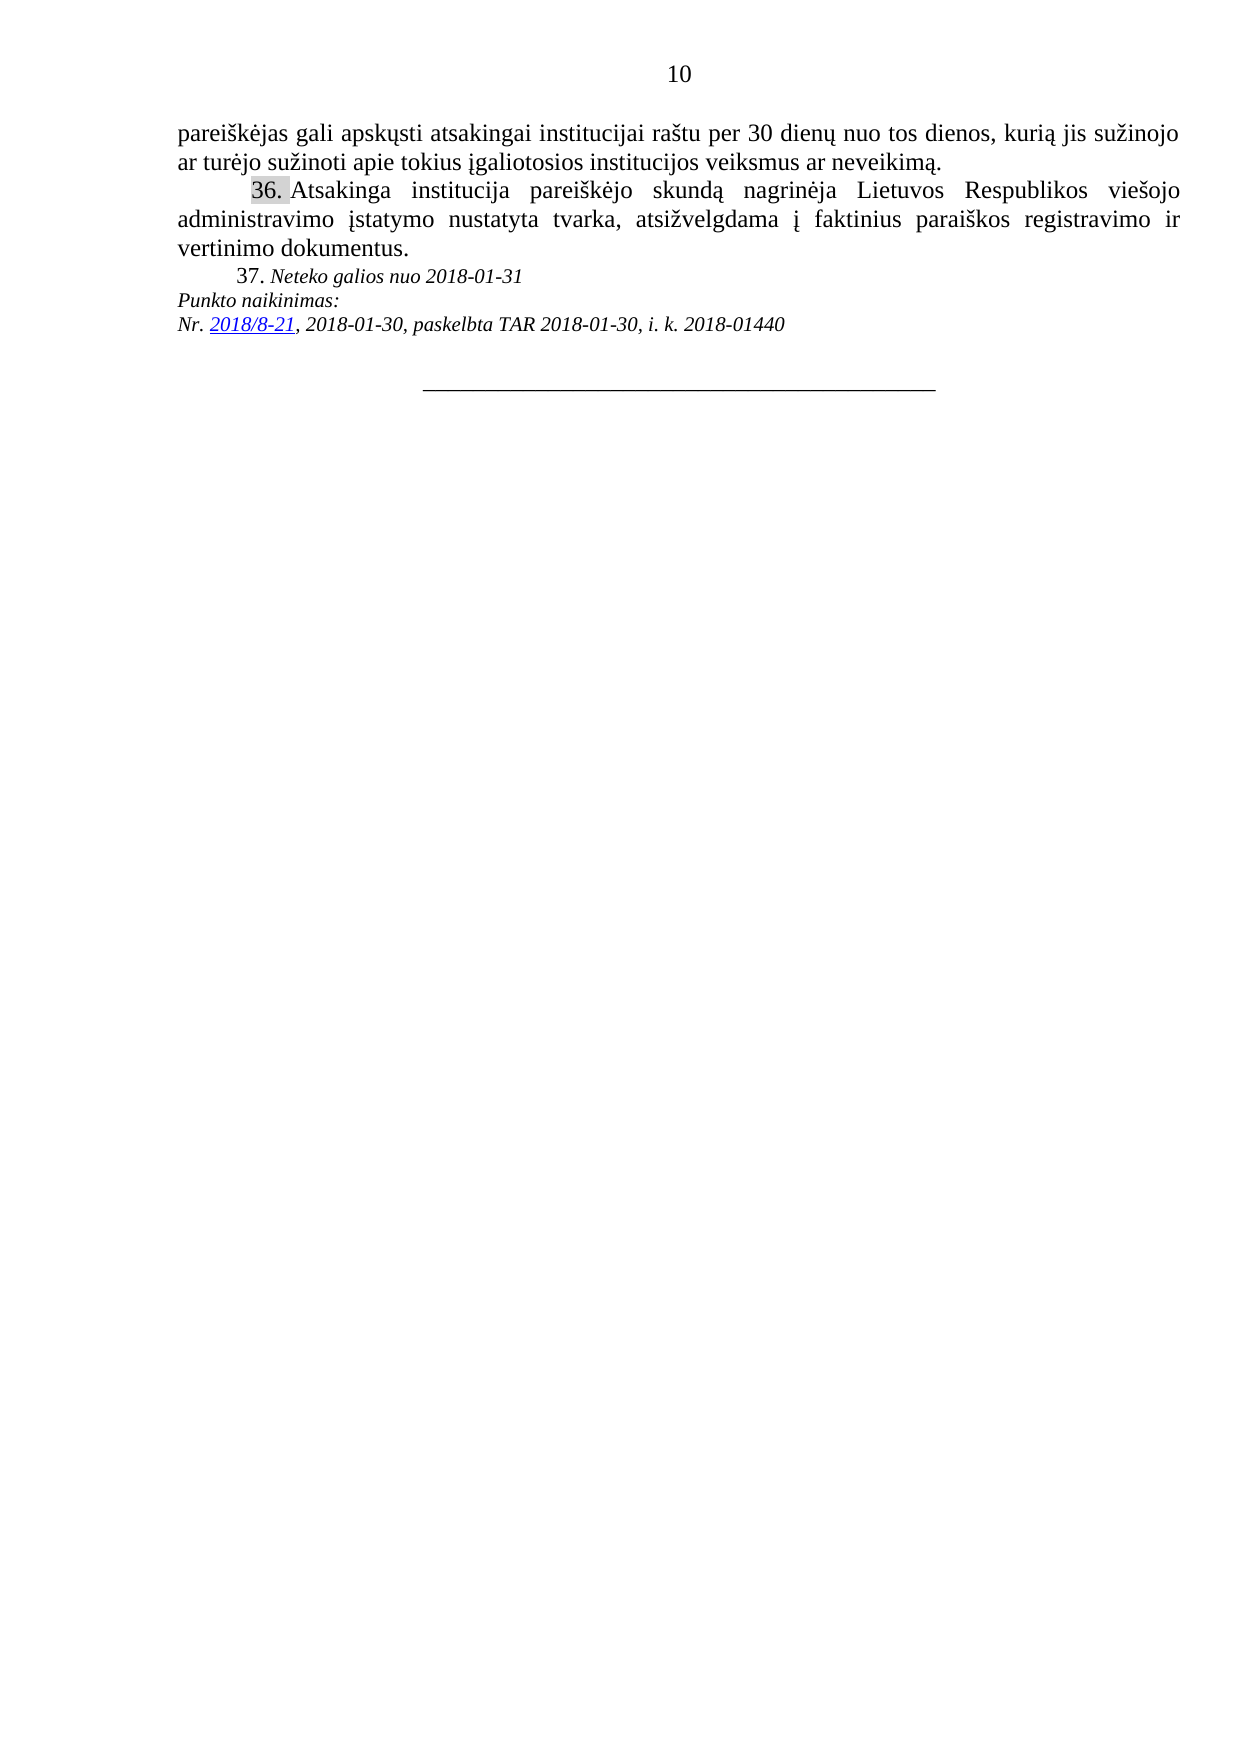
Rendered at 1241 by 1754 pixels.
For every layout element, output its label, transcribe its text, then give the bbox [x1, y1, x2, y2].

text 36. Atsakinga institucija pareiškėjo skundą nagrinėja Lietuvos Respublikos viešojo administravimo įstatymo nustatyta tvarka, atsižvelgdama į faktinius paraiškos registravimo ir vertinimo dokumentus. [177, 176, 1181, 262]
text pareiškėjas gali apskųsti atsakingai institucijai raštu per 30 dienų nuo tos dienos, kurią jis sužinojo ar turėjo sužinoti apie tokius įgaliotosios institucijos veiksmus ar neveikimą. [177, 118, 1181, 176]
text Punkto naikinimas: [177, 288, 1181, 312]
text Nr. 2018/8-21, 2018-01-30, paskelbta TAR 2018-01-30, i. k. 2018-01440 [177, 312, 1181, 336]
text 37. Neteko galios nuo 2018-01-31 [177, 262, 1181, 288]
text _________________________________________ [177, 365, 1181, 394]
